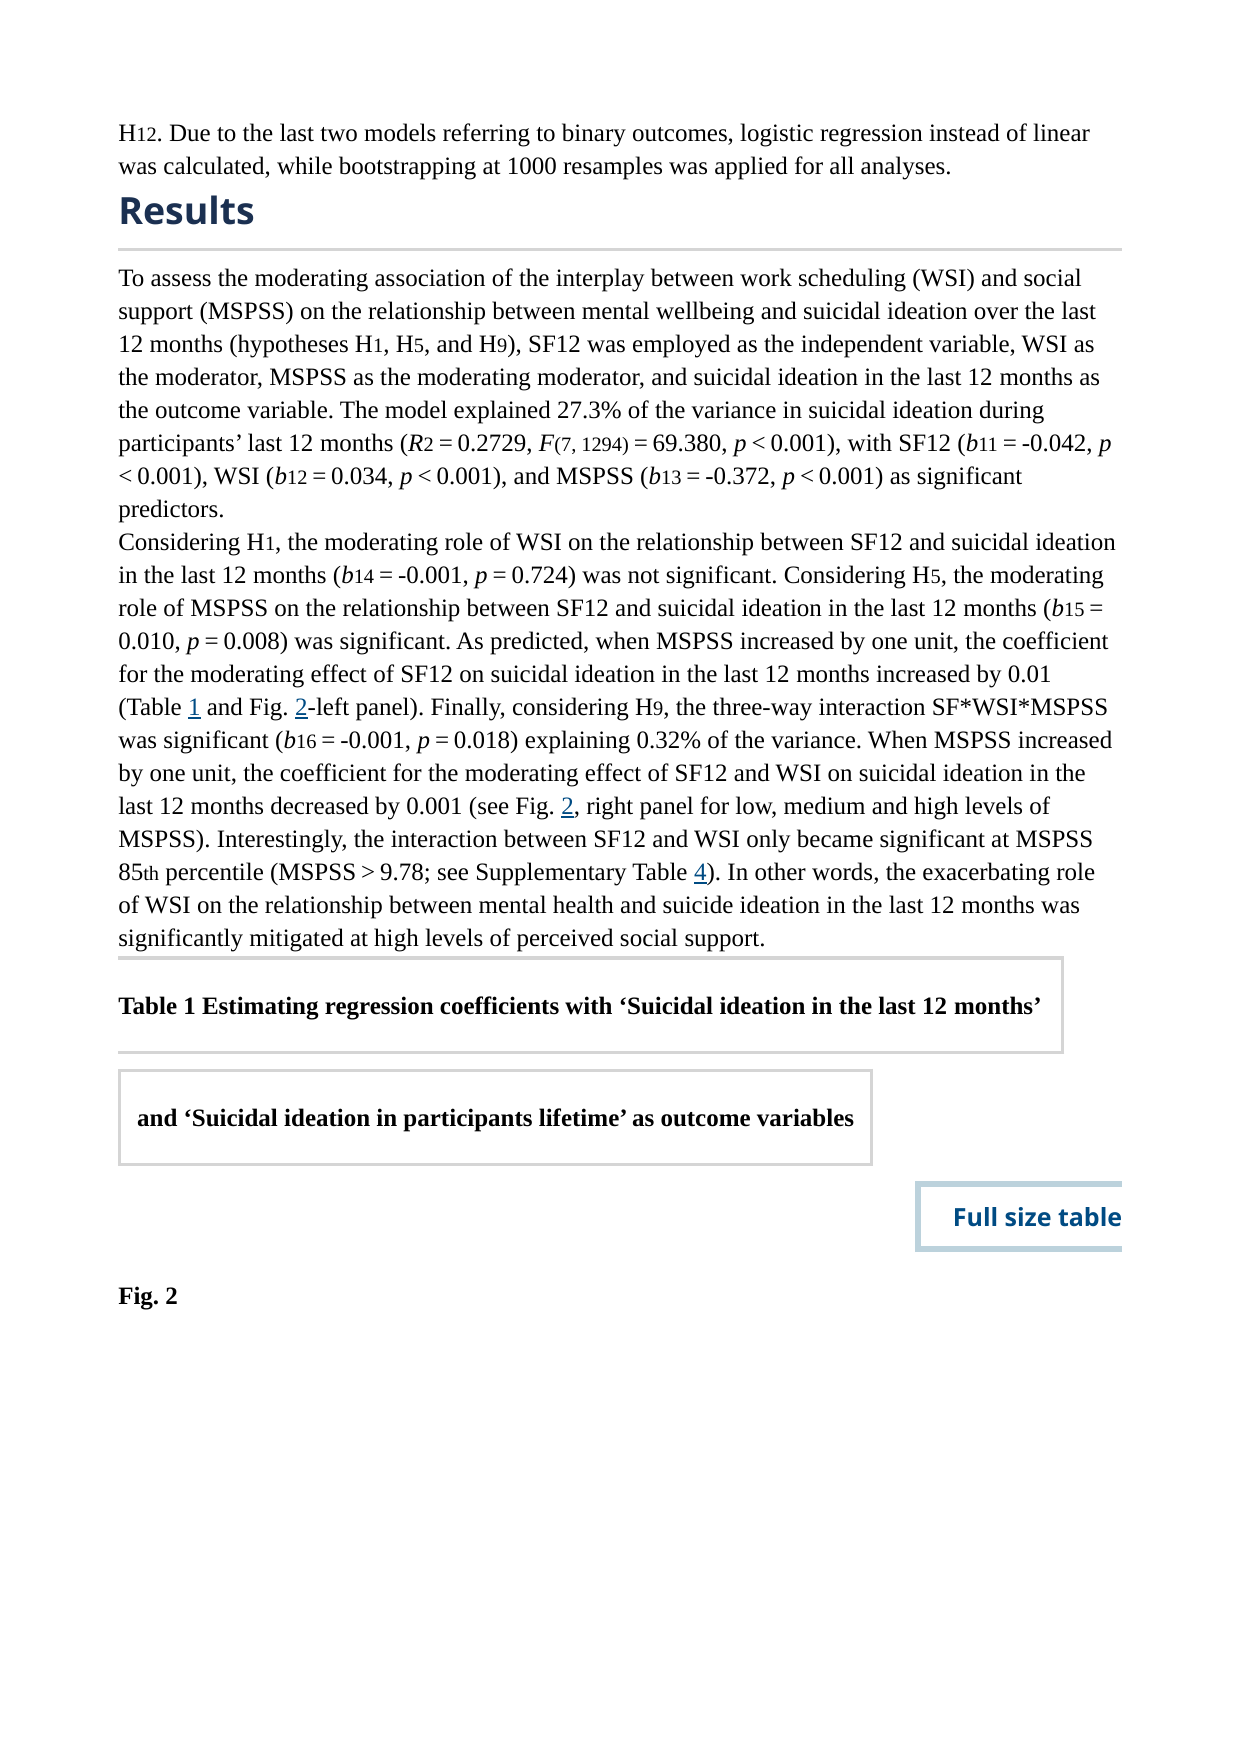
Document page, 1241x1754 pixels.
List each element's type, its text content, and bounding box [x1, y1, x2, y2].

text Considering H1, the moderating role of WSI on the relationship between SF12 and suicidal ideation in the last 12 months (b14 = -0.001, p = 0.724) was not significant. Considering H5, the moderating role of MSPSS on the relationship between SF12 and suicidal ideation in the last 12 months (b15 = 0.010, p = 0.008) was significant. As predicted, when MSPSS increased by one unit, the coefficient for the moderating effect of SF12 on suicidal ideation in the last 12 months increased by 0.01 (Table 1 and Fig. 2-left panel). Finally, considering H9, the three-way interaction SF*WSI*MSPSS was significant (b16 = -0.001, p = 0.018) explaining 0.32% of the variance. When MSPSS increased by one unit, the coefficient for the moderating effect of SF12 and WSI on suicidal ideation in the last 12 months decreased by 0.001 (see Fig. 2, right panel for low, medium and high levels of MSPSS). Interestingly, the interaction between SF12 and WSI only became significant at MSPSS 85th percentile (MSPSS > 9.78; see Supplementary Table 4). In other words, the exacerbating role of WSI on the relationship between mental health and suicide ideation in the last 12 months was significantly mitigated at high levels of perceived social support. [118, 527, 1122, 952]
subtitle Results [118, 184, 1122, 248]
text Table 1 Estimating regression coefficients with ‘Suicidal ideation in the last 12 months’ and ‘Suicidal ideation in participants lifetime’ as outcome variables [118, 956, 1122, 1166]
text Fig. 2 [118, 1281, 1122, 1309]
text H12. Due to the last two models referring to binary outcomes, logistic regression instead of linear was calculated, while bootstrapping at 1000 resamples was applied for all analyses. [118, 118, 1122, 180]
text [118, 1181, 915, 1252]
text To assess the moderating association of the interplay between work scheduling (WSI) and social support (MSPSS) on the relationship between mental wellbeing and suicidal ideation over the last 12 months (hypotheses H1, H5, and H9), SF12 was employed as the independent variable, WSI as the moderator, MSPSS as the moderating moderator, and suicidal ideation in the last 12 months as the outcome variable. The model explained 27.3% of the variance in suicidal ideation during participants’ last 12 months (R2 = 0.2729, F(7, 1294) = 69.380, p < 0.001), with SF12 (b11 = -0.042, p < 0.001), WSI (b12 = 0.034, p < 0.001), and MSPSS (b13 = -0.372, p < 0.001) as significant predictors. [118, 263, 1122, 523]
text Full size table [921, 1187, 1122, 1246]
